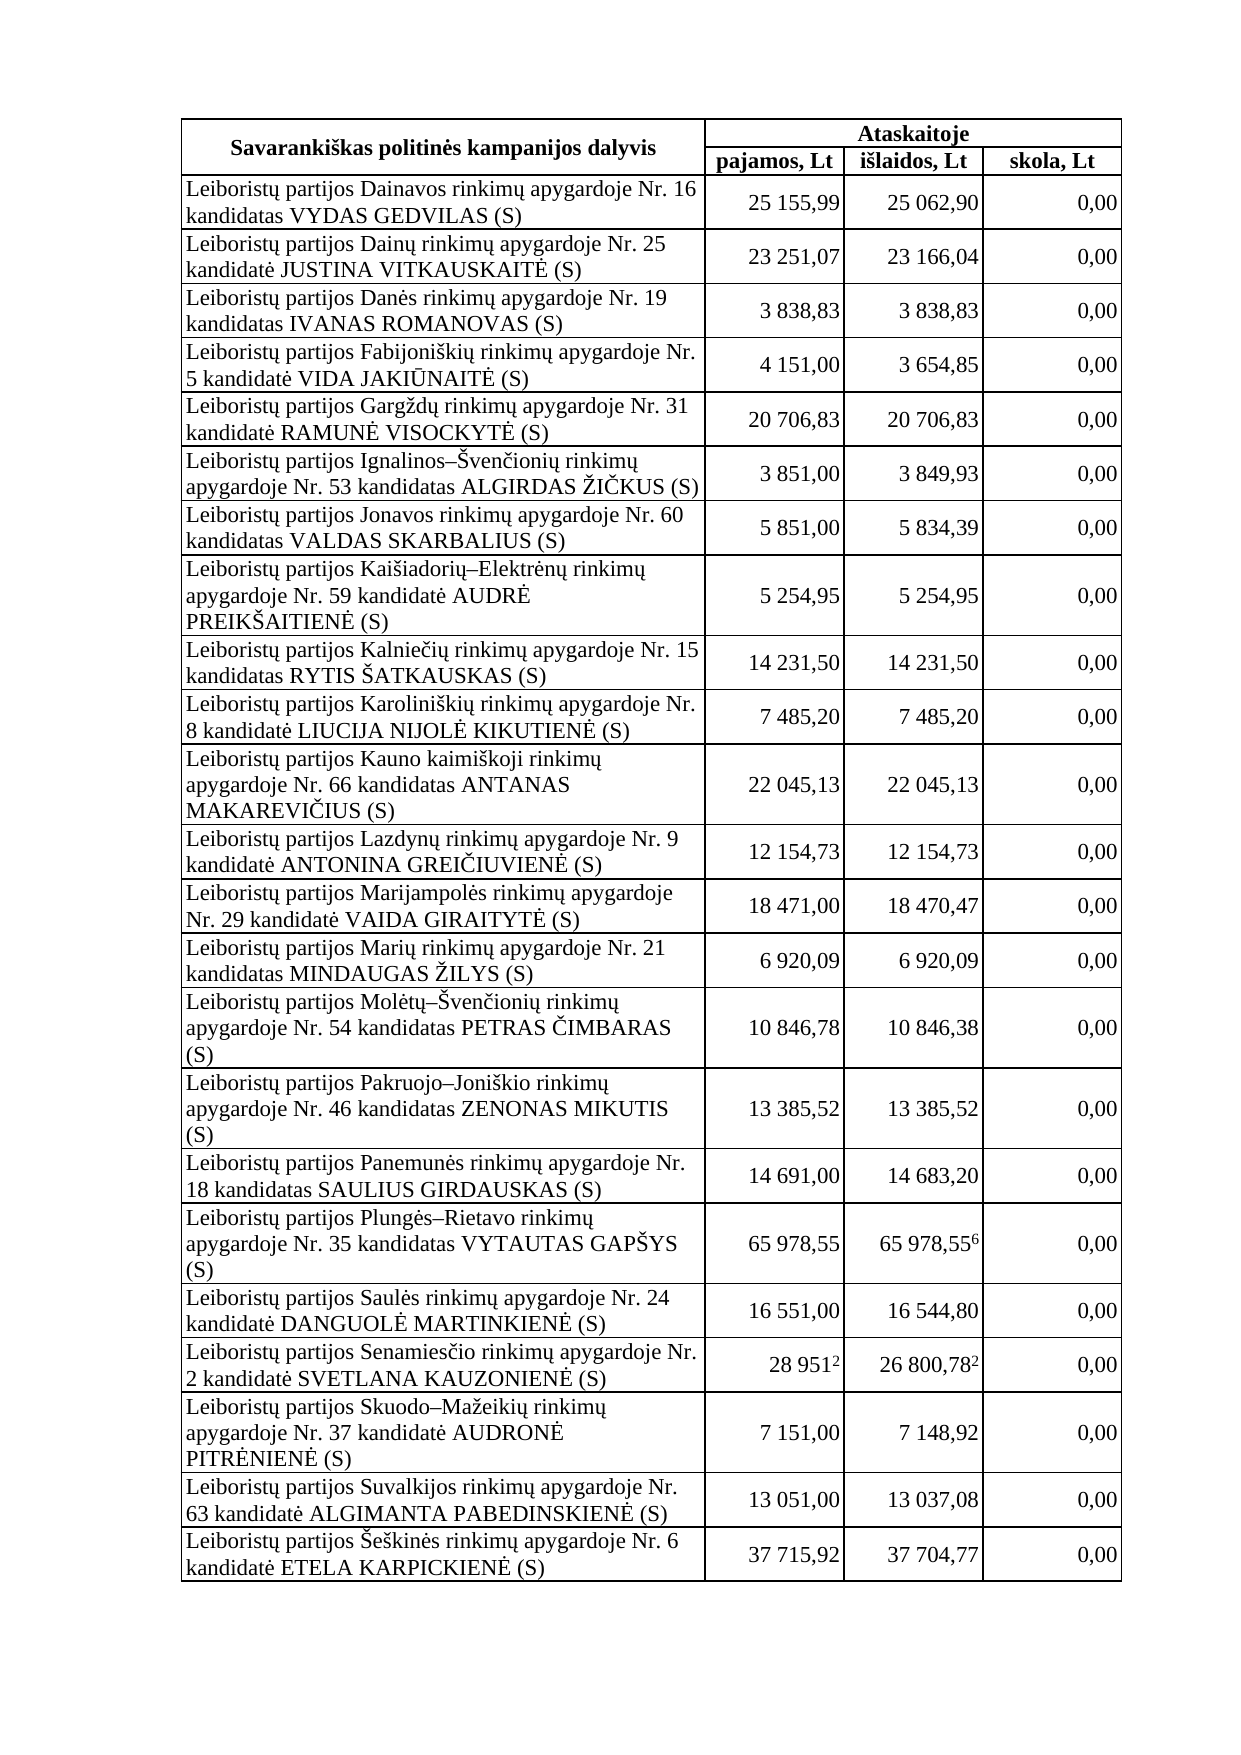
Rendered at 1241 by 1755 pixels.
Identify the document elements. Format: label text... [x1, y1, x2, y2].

table_cell [1122, 365, 1126, 391]
table_cell [1122, 852, 1126, 878]
table_cell 0,00 [984, 636, 1121, 689]
table_cell 0,00 [984, 934, 1121, 986]
table_cell 0,00 [984, 556, 1121, 634]
table_cell 22 045,13 [845, 745, 982, 824]
table_cell [1122, 1419, 1126, 1472]
table_cell 12 154,73 [706, 825, 843, 878]
table_cell [1122, 1365, 1126, 1391]
table_header Savarankiškas politinės kampanijos dalyvis [182, 120, 704, 174]
table_cell 23 166,04 [845, 230, 982, 282]
table_cell [1122, 960, 1126, 986]
table_cell 37 704,77 [845, 1528, 982, 1580]
table_cell 0,00 [984, 501, 1121, 554]
table_cell [1122, 256, 1126, 282]
table_cell 16 544,80 [845, 1284, 982, 1337]
table_cell 0,00 [984, 1149, 1121, 1202]
table_cell 23 251,07 [706, 230, 843, 282]
table_cell 7 151,00 [706, 1393, 843, 1472]
table_cell 0,00 [984, 1284, 1121, 1337]
table_cell [1122, 1311, 1126, 1337]
table_cell [1122, 717, 1126, 743]
table_cell 0,00 [984, 1069, 1121, 1148]
table_cell 14 231,50 [706, 636, 843, 689]
table_cell 0,00 [984, 988, 1121, 1067]
table_cell [1122, 1230, 1126, 1283]
table_cell [1122, 582, 1126, 634]
table_cell 0,00 [984, 1528, 1121, 1580]
table_cell [1122, 1095, 1126, 1148]
table_cell 0,00 [984, 284, 1121, 337]
table_cell 20 706,83 [845, 393, 982, 445]
table_cell 18 470,47 [845, 880, 982, 932]
table_cell [1122, 662, 1126, 689]
table_cell 0,00 [984, 230, 1121, 282]
table_cell 12 154,73 [845, 825, 982, 878]
table_cell 13 051,00 [706, 1473, 843, 1526]
table_cell 22 045,13 [706, 745, 843, 824]
table_cell 5 834,39 [845, 501, 982, 554]
table_cell 13 037,08 [845, 1473, 982, 1526]
table_cell 65 978,55 [706, 1204, 843, 1283]
table_cell 0,00 [984, 338, 1121, 391]
table_cell 0,00 [984, 1204, 1121, 1283]
table_cell 16 551,00 [706, 1284, 843, 1337]
table_cell 0,00 [984, 1393, 1121, 1472]
table_cell [1122, 1176, 1126, 1202]
table_cell 10 846,78 [706, 988, 843, 1067]
table_cell [1122, 1500, 1126, 1526]
table_cell 0,00 [984, 825, 1121, 878]
table_cell 0,00 [984, 690, 1121, 743]
table_cell [1122, 906, 1126, 932]
table_cell [1122, 419, 1126, 445]
table_cell [1122, 310, 1126, 337]
table_cell 5 851,00 [706, 501, 843, 554]
table_cell [1122, 473, 1126, 499]
table_cell [1122, 202, 1126, 228]
table_cell 0,00 [984, 176, 1121, 228]
table_cell 0,00 [984, 880, 1121, 932]
table_cell 65 978,556 [845, 1204, 982, 1283]
table_cell 5 254,95 [845, 556, 982, 634]
table_cell 3 654,85 [845, 338, 982, 391]
table_cell 0,00 [984, 745, 1121, 824]
table_cell 14 231,50 [845, 636, 982, 689]
table_cell 3 851,00 [706, 447, 843, 499]
table_cell 13 385,52 [845, 1069, 982, 1148]
table_cell 4 151,00 [706, 338, 843, 391]
table_cell 37 715,92 [706, 1528, 843, 1580]
table_cell 14 691,00 [706, 1149, 843, 1202]
table_cell 18 471,00 [706, 880, 843, 932]
table_cell [1122, 1554, 1126, 1580]
table_cell 3 849,93 [845, 447, 982, 499]
table_cell 0,00 [984, 1473, 1121, 1526]
table_cell 6 920,09 [706, 934, 843, 986]
table_cell 3 838,83 [706, 284, 843, 337]
table_cell 0,00 [984, 447, 1121, 499]
table_cell 7 485,20 [706, 690, 843, 743]
table_cell 20 706,83 [706, 393, 843, 445]
table_cell 7 485,20 [845, 690, 982, 743]
table_cell 5 254,95 [706, 556, 843, 634]
table_cell 3 838,83 [845, 284, 982, 337]
table_cell [1122, 1014, 1126, 1067]
table_cell 14 683,20 [845, 1149, 982, 1202]
table_cell 6 920,09 [845, 934, 982, 986]
table_cell 10 846,38 [845, 988, 982, 1067]
table_cell 0,00 [984, 1338, 1121, 1391]
table_cell 28 9512 [706, 1338, 843, 1391]
table_cell [1122, 527, 1126, 554]
table_cell 7 148,92 [845, 1393, 982, 1472]
table_cell 13 385,52 [706, 1069, 843, 1148]
table_cell 25 062,90 [845, 176, 982, 228]
table_cell [1122, 771, 1126, 824]
table_cell 25 155,99 [706, 176, 843, 228]
table_cell 0,00 [984, 393, 1121, 445]
table_cell 26 800,782 [845, 1338, 982, 1391]
